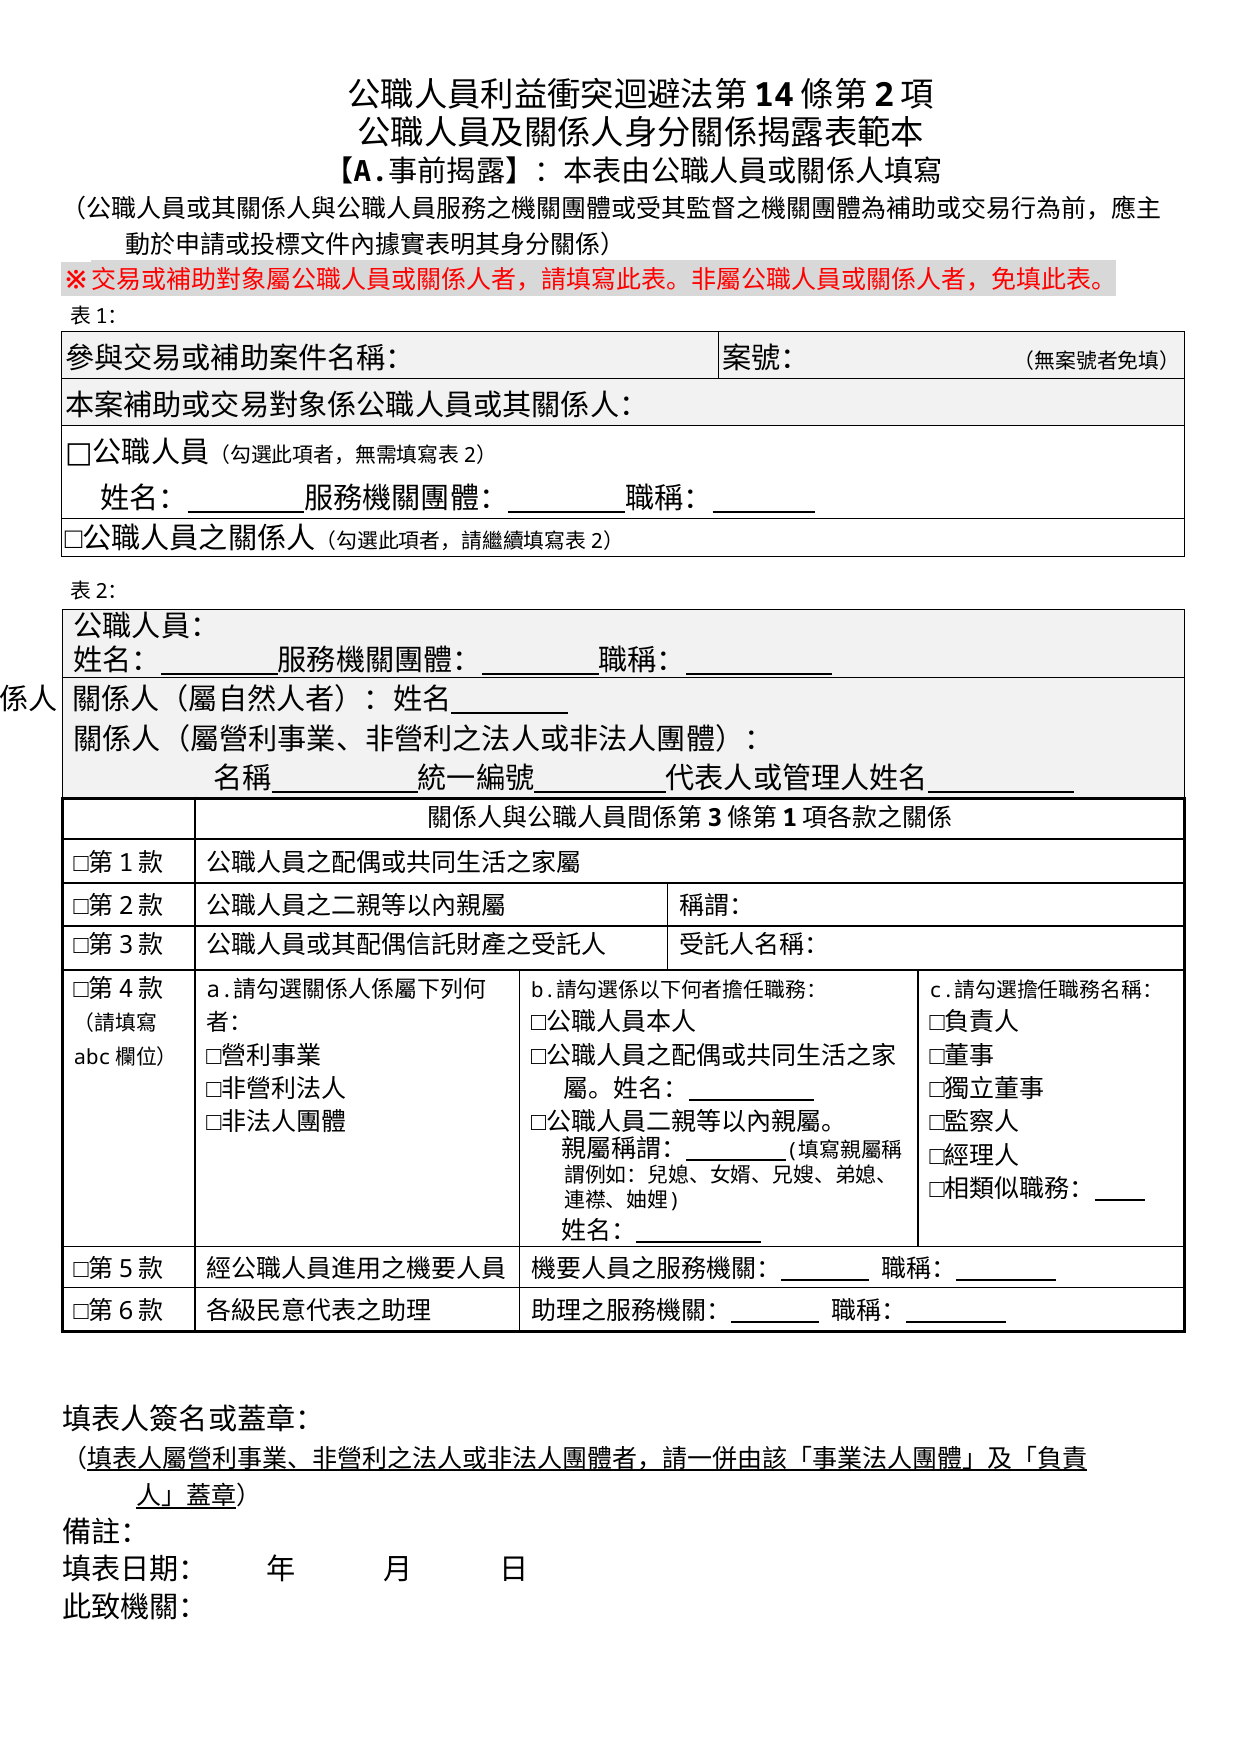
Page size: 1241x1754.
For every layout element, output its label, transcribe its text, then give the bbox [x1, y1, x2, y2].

text 填表日期： 年 月 日 [62, 1550, 1110, 1587]
table_cell c.請勾選擔任職務名稱： □負責人 □董事 □獨立董事 □監察人 □經理人 □相類似職務： [919, 971, 1183, 1246]
table_cell 關係人與公職人員間係第3條第1項各款之關係 [196, 800, 1183, 838]
list ※交易或補助對象屬公職人員或關係人者，請填寫此表。非屬公職人員或關係人者，免填此表。 [61, 260, 1184, 296]
text 此致機關： [62, 1587, 1110, 1625]
table_cell 本案補助或交易對象係公職人員或其關係人： [62, 379, 1184, 425]
text 【A.事前揭露】：本表由公職人員或關係人填寫 [33, 152, 1234, 189]
table_cell a.請勾選關係人係屬下列何者： □營利事業 □非營利法人 □非法人團體 [196, 971, 519, 1246]
table_cell 受託人名稱： [668, 927, 1183, 969]
text 填表人簽名或蓋章： [62, 1400, 1110, 1437]
table_cell 公職人員之配偶或共同生活之家屬 [196, 840, 1183, 882]
table_cell 機要人員之服務機關： 職稱： [520, 1247, 1183, 1287]
list （公職人員或其關係人與公職人員服務之機關團體或受其監督之機關團體為補助或交易行為前，應主動於申請或投標文件內據實表明其身分關係） [61, 189, 1184, 260]
table_cell □第6款 [64, 1288, 194, 1330]
table_cell □公職人員之關係人（勾選此項者，請繼續填寫表2） [62, 519, 1184, 556]
table_header 案號： （無案號者免填） [719, 332, 1184, 378]
table_cell 關係人 關係人（屬自然人者）：姓名 關係人（屬營利事業、非營利之法人或非法人團體）： 名稱 統一編號 代表人或管理人姓名 [63, 678, 1184, 797]
table_cell 助理之服務機關： 職稱： [520, 1288, 1183, 1330]
table_cell [64, 800, 194, 838]
table_header 公職人員： 姓名： 服務機關團體： 職稱： [63, 610, 1184, 677]
table_cell □第3款 [64, 927, 194, 969]
table_cell □第5款 [64, 1247, 194, 1287]
text 備註： [62, 1512, 1110, 1550]
table_header 參與交易或補助案件名稱： [62, 332, 718, 378]
text 公職人員及關係人身分關係揭露表範本 [33, 114, 1240, 152]
text （填表人屬營利事業、非營利之法人或非法人團體者，請一併由該「事業法人團體」及「負責人」蓋章） [62, 1437, 1110, 1512]
table_cell □公職人員（勾選此項者，無需填寫表2） 姓名： 服務機關團體： 職稱： [62, 426, 1184, 517]
text 表2： [33, 557, 1110, 609]
table_cell 經公職人員進用之機要人員 [196, 1247, 519, 1287]
table_cell □第2款 [64, 884, 194, 925]
table_cell 各級民意代表之助理 [196, 1288, 519, 1330]
table_cell 稱謂： [668, 884, 1183, 925]
table_cell □第4款 （請填寫abc欄位） [64, 971, 194, 1246]
text 表1： [33, 296, 1189, 331]
table_cell □第1款 [64, 840, 194, 882]
table_cell 公職人員之二親等以內親屬 [196, 884, 667, 925]
table_cell 公職人員或其配偶信託財產之受託人 [196, 927, 667, 969]
text 公職人員利益衝突迴避法第14條第2項 [33, 77, 1240, 114]
table_cell b.請勾選係以下何者擔任職務： □公職人員本人 □公職人員之配偶或共同生活之家屬。姓名： □公職人員二親等以內親屬。 親屬稱謂： (填寫親屬稱謂例如：兒媳、女婿、兄嫂、弟媳、連襟、妯娌) 姓名： [520, 971, 917, 1246]
